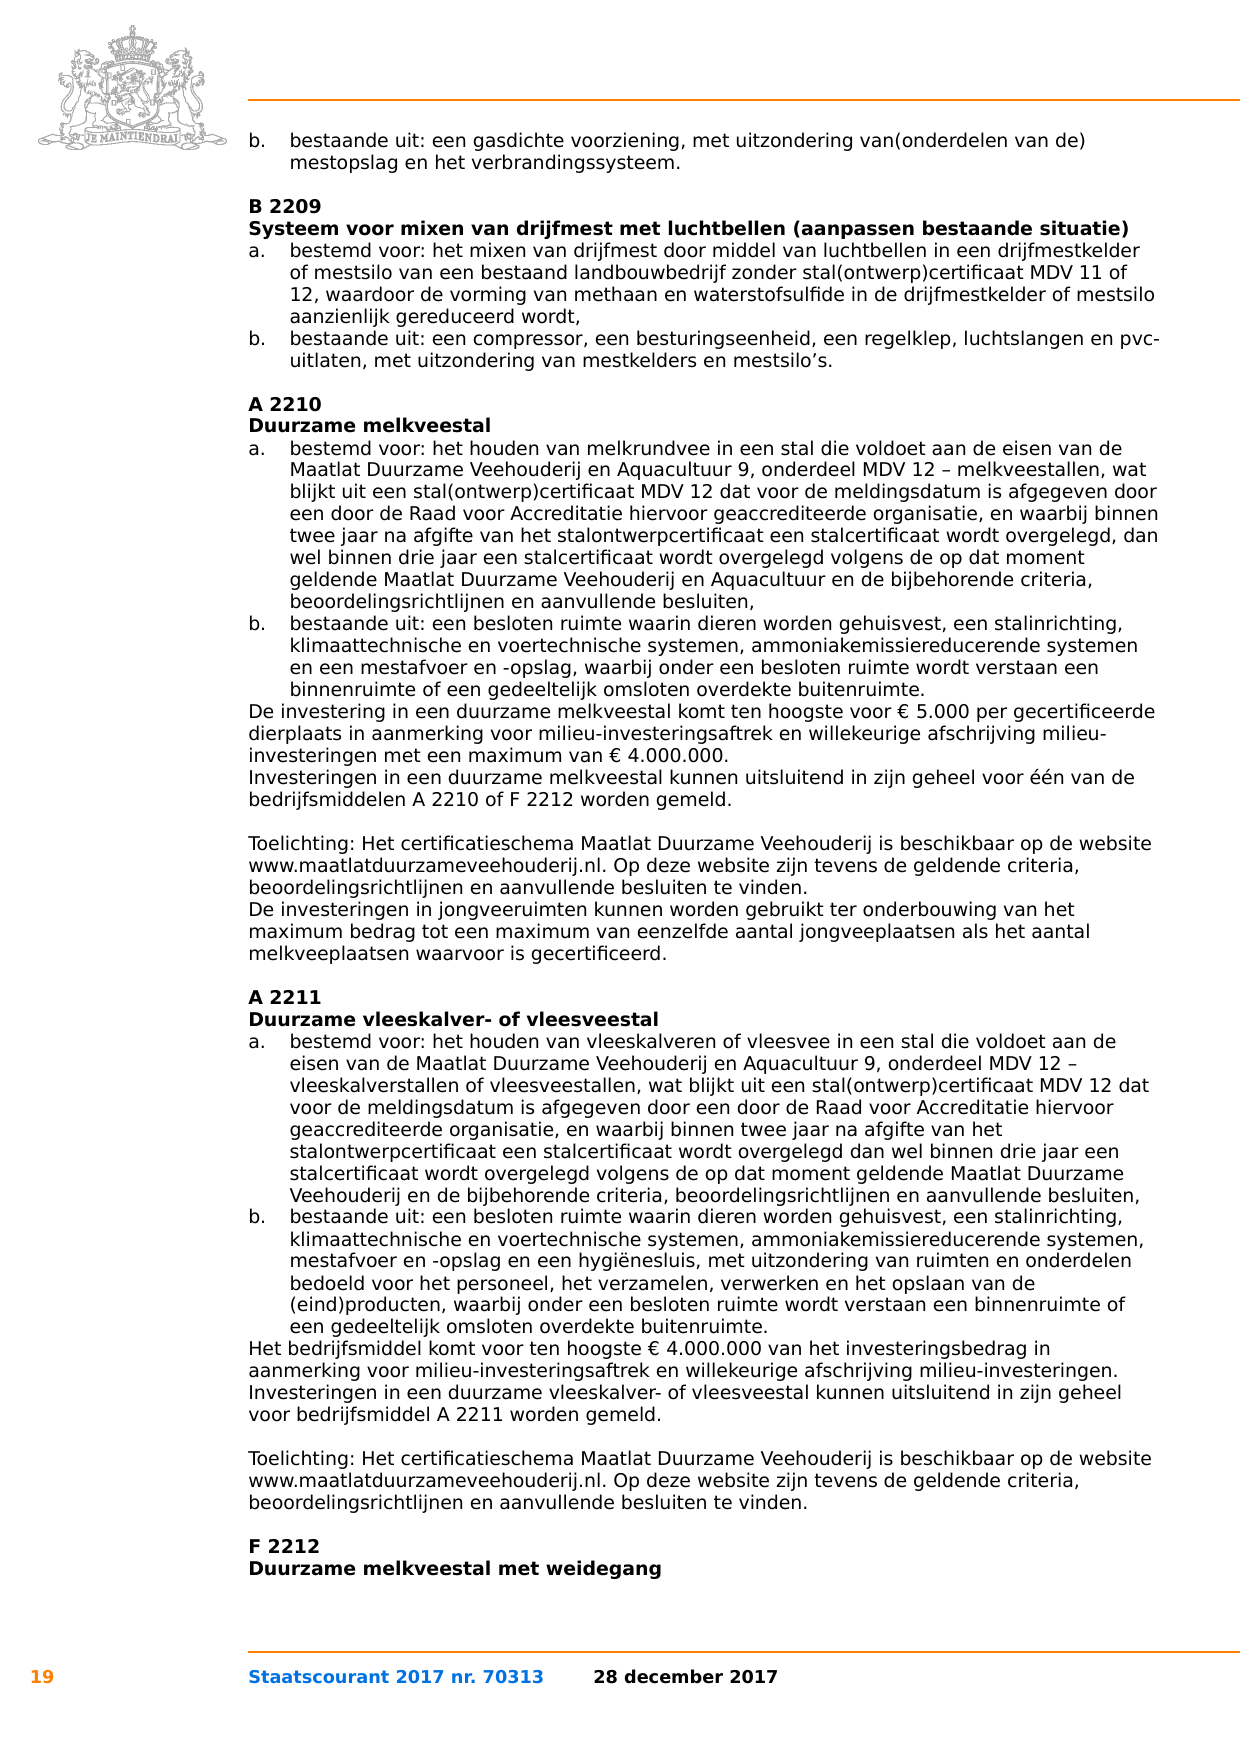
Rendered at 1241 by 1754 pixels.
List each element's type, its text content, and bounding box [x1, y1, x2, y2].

text b. bestaande uit: een gasdichte voorziening, met uitzondering van(onderdelen van de) mestopslag en het verbrandingssysteem. [248, 130, 1163, 174]
text Toelichting: Het certificatieschema Maatlat Duurzame Veehouderij is beschikbaar op de website www.maatlatduurzameveehouderij.nl. Op deze website zijn tevens de geldende criteria, beoordelingsrichtlijnen en aanvullende besluiten te vinden. [248, 833, 1163, 899]
text B 2209 [248, 196, 1163, 218]
text De investeringen in jongveeruimten kunnen worden gebruikt ter onderbouwing van het maximum bedrag tot een maximum van eenzelfde aantal jongveeplaatsen als het aantal melkveeplaatsen waarvoor is gecertificeerd. [248, 899, 1163, 965]
text A 2210 [248, 393, 1163, 415]
text a. bestemd voor: het houden van vleeskalveren of vleesvee in een stal die voldoet aan de eisen van de Maatlat Duurzame Veehouderij en Aquacultuur 9, onderdeel MDV 12 – vleeskalverstallen of vleesveestallen, wat blijkt uit een stal(ontwerp)certificaat MDV 12 dat voor de meldingsdatum is afgegeven door een door de Raad voor Accreditatie hiervoor geaccrediteerde organisatie, en waarbij binnen twee jaar na afgifte van het stalontwerpcertificaat een stalcertificaat wordt overgelegd dan wel binnen drie jaar een stalcertificaat wordt overgelegd volgens de op dat moment geldende Maatlat Duurzame Veehouderij en de bijbehorende criteria, beoordelingsrichtlijnen en aanvullende besluiten, [248, 1031, 1163, 1206]
text Duurzame melkveestal met weidegang [248, 1558, 1163, 1580]
text b. bestaande uit: een besloten ruimte waarin dieren worden gehuisvest, een stalinrichting, klimaattechnische en voertechnische systemen, ammoniakemissiereducerende systemen en een mestafvoer en -opslag, waarbij onder een besloten ruimte wordt verstaan een binnenruimte of een gedeeltelijk omsloten overdekte buitenruimte. [248, 613, 1163, 701]
text b. bestaande uit: een besloten ruimte waarin dieren worden gehuisvest, een stalinrichting, klimaattechnische en voertechnische systemen, ammoniakemissiereducerende systemen, mestafvoer en -opslag en een hygiënesluis, met uitzondering van ruimten en onderdelen bedoeld voor het personeel, het verzamelen, verwerken en het opslaan van de (eind)producten, waarbij onder een besloten ruimte wordt verstaan een binnenruimte of een gedeeltelijk omsloten overdekte buitenruimte. [248, 1206, 1163, 1338]
picture [38, 25, 227, 150]
text Het bedrijfsmiddel komt voor ten hoogste € 4.000.000 van het investeringsbedrag in aanmerking voor milieu-investeringsaftrek en willekeurige afschrijving milieu-investeringen. [248, 1338, 1163, 1382]
text A 2211 [248, 987, 1163, 1009]
text F 2212 [248, 1536, 1163, 1558]
text a. bestemd voor: het mixen van drijfmest door middel van luchtbellen in een drijfmestkelder of mestsilo van een bestaand landbouwbedrijf zonder stal(ontwerp)certificaat MDV 11 of 12, waardoor de vorming van methaan en waterstofsulfide in de drijfmestkelder of mestsilo aanzienlijk gereduceerd wordt, [248, 240, 1163, 328]
text De investering in een duurzame melkveestal komt ten hoogste voor € 5.000 per gecertificeerde dierplaats in aanmerking voor milieu-investeringsaftrek en willekeurige afschrijving milieu-investeringen met een maximum van € 4.000.000. [248, 701, 1163, 767]
text Investeringen in een duurzame vleeskalver- of vleesveestal kunnen uitsluitend in zijn geheel voor bedrijfsmiddel A 2211 worden gemeld. [248, 1382, 1163, 1426]
text Duurzame melkveestal [248, 415, 1163, 437]
text Toelichting: Het certificatieschema Maatlat Duurzame Veehouderij is beschikbaar op de website www.maatlatduurzameveehouderij.nl. Op deze website zijn tevens de geldende criteria, beoordelingsrichtlijnen en aanvullende besluiten te vinden. [248, 1448, 1163, 1514]
text Systeem voor mixen van drijfmest met luchtbellen (aanpassen bestaande situatie) [248, 218, 1163, 240]
text a. bestemd voor: het houden van melkrundvee in een stal die voldoet aan de eisen van de Maatlat Duurzame Veehouderij en Aquacultuur 9, onderdeel MDV 12 – melkveestallen, wat blijkt uit een stal(ontwerp)certificaat MDV 12 dat voor de meldingsdatum is afgegeven door een door de Raad voor Accreditatie hiervoor geaccrediteerde organisatie, en waarbij binnen twee jaar na afgifte van het stalontwerpcertificaat een stalcertificaat wordt overgelegd, dan wel binnen drie jaar een stalcertificaat wordt overgelegd volgens de op dat moment geldende Maatlat Duurzame Veehouderij en Aquacultuur en de bijbehorende criteria, beoordelingsrichtlijnen en aanvullende besluiten, [248, 437, 1163, 613]
text b. bestaande uit: een compressor, een besturingseenheid, een regelklep, luchtslangen en pvc-uitlaten, met uitzondering van mestkelders en mestsilo’s. [248, 328, 1163, 372]
text Duurzame vleeskalver- of vleesveestal [248, 1009, 1163, 1031]
text Investeringen in een duurzame melkveestal kunnen uitsluitend in zijn geheel voor één van de bedrijfsmiddelen A 2210 of F 2212 worden gemeld. [248, 767, 1163, 811]
